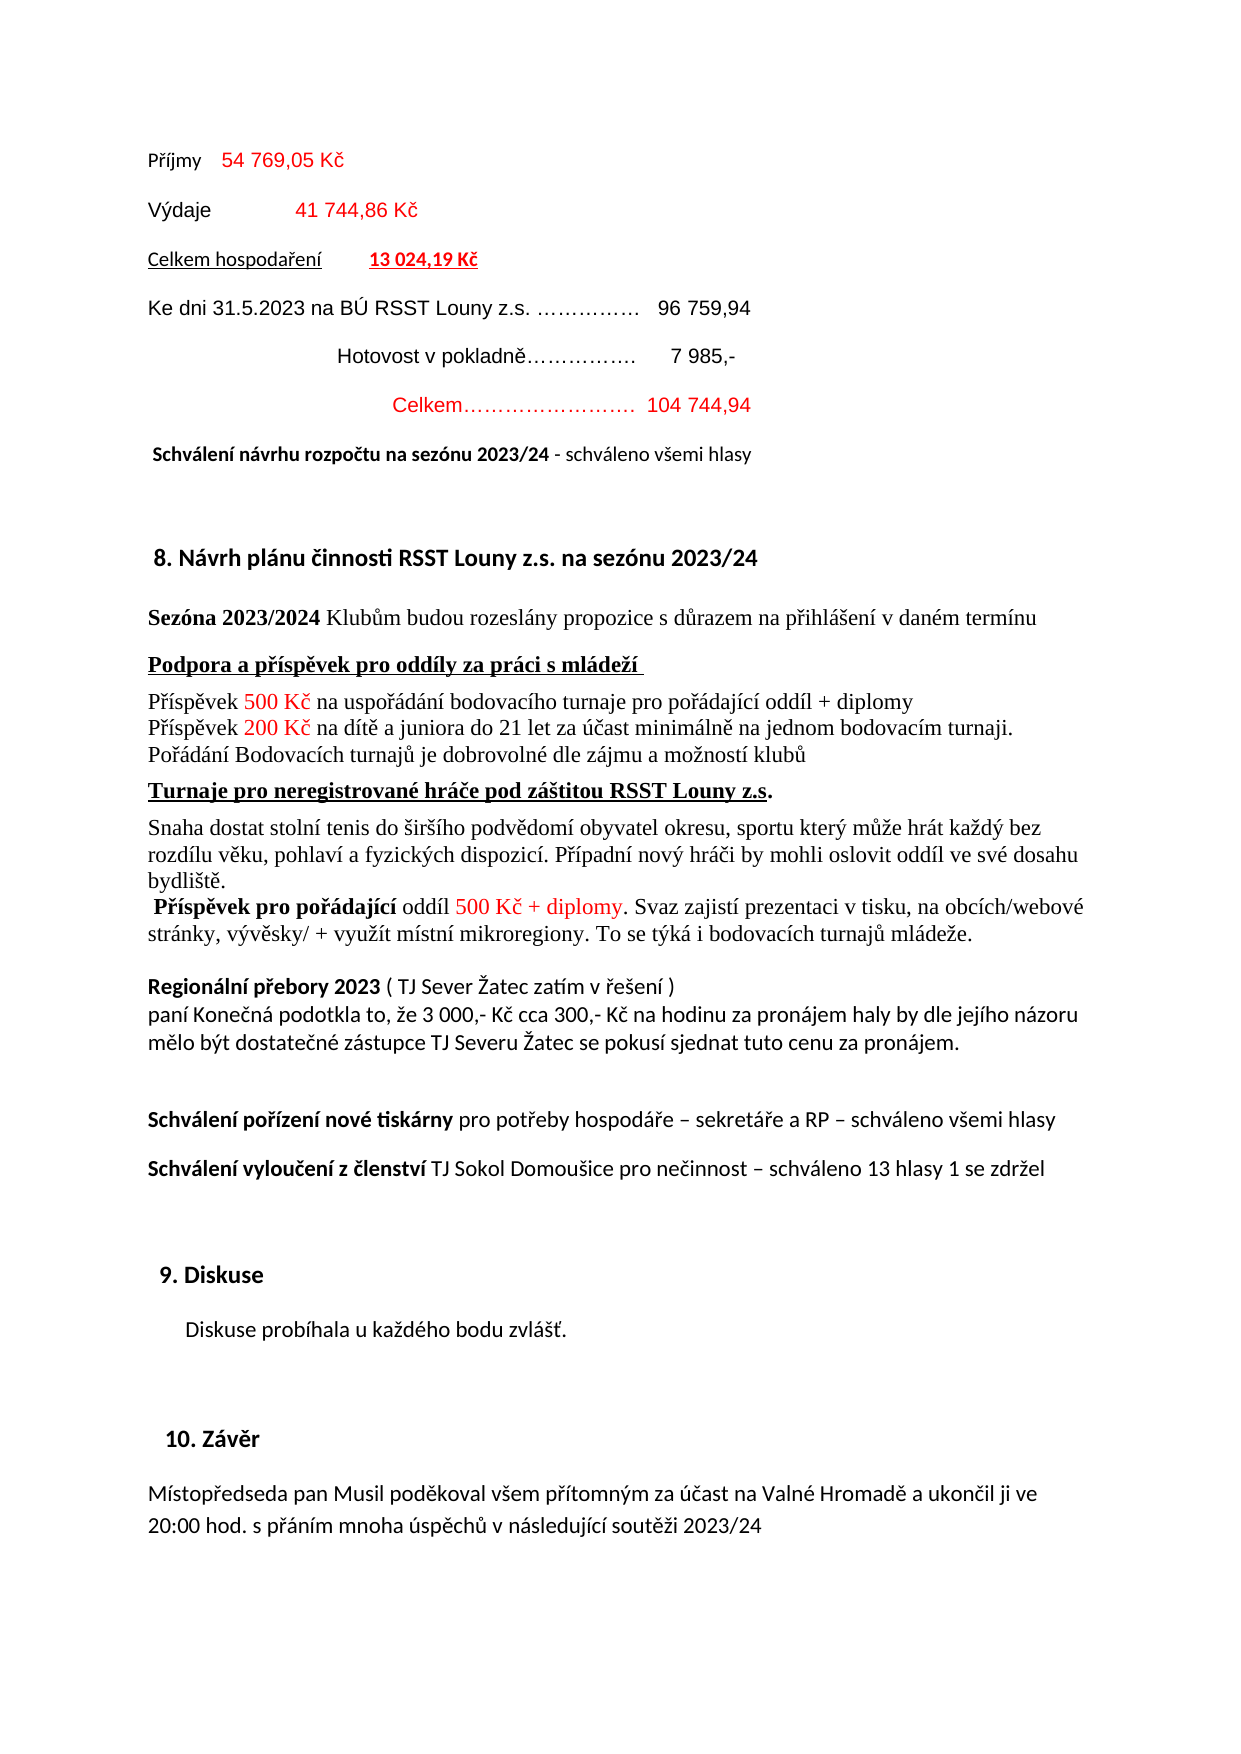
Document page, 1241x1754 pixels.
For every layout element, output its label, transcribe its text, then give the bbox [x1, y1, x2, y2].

text Schválení pořízení nové tiskárny pro potřeby hospodáře – sekretáře a RP – schváleno všemi hlasy [148, 1105, 1093, 1133]
text Příspěvek 200 Kč na dítě a juniora do 21 let za účast minimálně na jednom bodovacím turnaji. [148, 714, 1093, 741]
text Ke dni 31.5.2023 na BÚ RSST Louny z.s. …………… 96 759,94 [148, 296, 1093, 320]
text Regionální přebory 2023 ( TJ Sever Žatec zatím v řešení ) [148, 972, 1093, 1000]
text Výdaje 41 744,86 Kč [148, 198, 1093, 222]
text Příspěvek 500 Kč na uspořádání bodovacího turnaje pro pořádající oddíl + diplomy [148, 688, 1093, 714]
text Pořádání Bodovacích turnajů je dobrovolné dle zájmu a možností klubů [148, 741, 1093, 767]
text Podpora a příspěvek pro oddíly za práci s mládeží [148, 651, 1093, 678]
text Diskuse probíhala u každého bodu zvlášť. [185, 1315, 1093, 1343]
text 8. Návrh plánu činnosti RSST Louny z.s. na sezónu 2023/24 [148, 542, 1093, 573]
text 9. Diskuse [148, 1259, 1093, 1289]
text Místopředseda pan Musil poděkoval všem přítomným za účast na Valné Hromadě a ukončil ji ve 20:00 hod. s přáním mnoha úspěchů v následující soutěži 2023/24 [148, 1479, 1093, 1539]
text Hotovost v pokladně……………. 7 985,- [148, 344, 1093, 368]
text Příspěvek pro pořádající oddíl 500 Kč + diplomy. Svaz zajistí prezentaci v tisku, na obcích/webové stránky, vývěsky/ + využít místní mikroregiony. To se týká i bodovacích turnajů mládeže. [148, 893, 1093, 946]
text Snaha dostat stolní tenis do širšího podvědomí obyvatel okresu, sportu který může hrát každý bez rozdílu věku, pohlaví a fyzických dispozicí. Případní nový hráči by mohli oslovit oddíl ve své dosahu bydliště. [148, 814, 1093, 893]
text Příjmy 54 769,05 Kč [148, 148, 1093, 173]
text Turnaje pro neregistrované hráče pod záštitou RSST Louny z.s. [148, 777, 1093, 804]
text 10. Závěr [148, 1423, 1093, 1454]
text Celkem……………………. 104 744,94 [148, 393, 1093, 417]
text Sezóna 2023/2024 Klubům budou rozeslány propozice s důrazem na přihlášení v daném termínu [148, 604, 1093, 630]
text Schválení návrhu rozpočtu na sezónu 2023/24 - schváleno všemi hlasy [148, 441, 1093, 466]
text paní Konečná podotkla to, že 3 000,- Kč cca 300,- Kč na hodinu za pronájem haly by dle jejího názoru mělo být dostatečné zástupce TJ Severu Žatec se pokusí sjednat tuto cenu za pronájem. [148, 1000, 1093, 1056]
text Celkem hospodaření 13 024,19 Kč [148, 246, 1093, 271]
text Schválení vyloučení z členství TJ Sokol Domoušice pro nečinnost – schváleno 13 hlasy 1 se zdržel [148, 1154, 1093, 1182]
